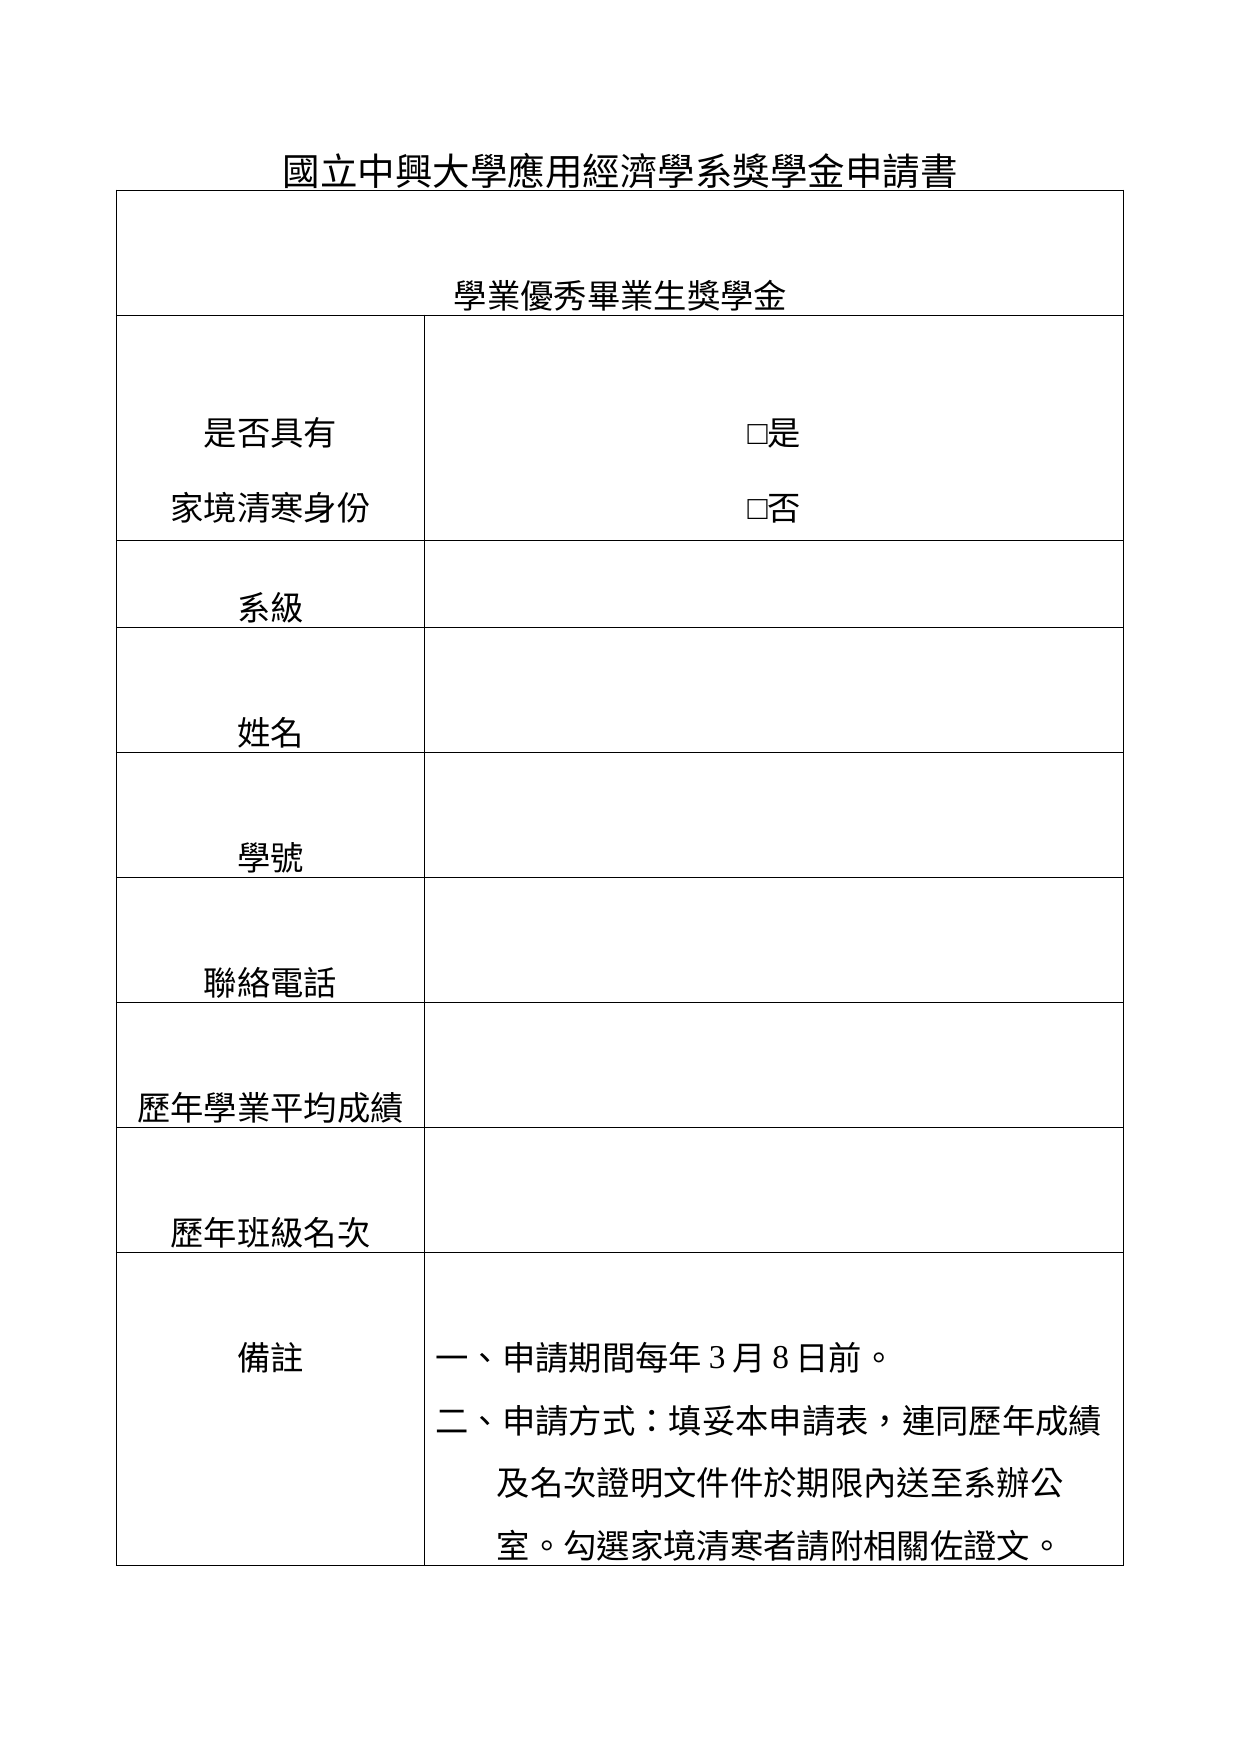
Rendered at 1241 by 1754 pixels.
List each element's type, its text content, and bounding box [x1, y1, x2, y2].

table_cell [425, 541, 1123, 627]
table_cell [425, 628, 1123, 752]
table_cell 聯絡電話 [117, 878, 424, 1002]
table_cell 姓名 [117, 628, 424, 752]
table_cell 備註 [117, 1253, 424, 1564]
table_cell 歷年學業平均成績 [117, 1003, 424, 1127]
table_cell 是否具有 家境清寒身份 [117, 316, 424, 539]
table_cell 一、申請期間每年3月8日前。 二、申請方式：填妥本申請表，連同歷年成績及名次證明文件件於期限內送至系辦公室。勾選家境清寒者請附相關佐證文。 [425, 1253, 1123, 1564]
table_cell 歷年班級名次 [117, 1128, 424, 1252]
table_cell 學號 [117, 753, 424, 877]
table_cell [425, 1128, 1123, 1252]
table_header 學業優秀畢業生獎學金 [117, 191, 1123, 314]
table_cell □是 □否 [425, 316, 1123, 539]
table_cell [425, 878, 1123, 1002]
table_cell 系級 [117, 541, 424, 627]
text 國立中興大學應用經濟學系獎學金申請書 [118, 127, 1122, 189]
table_cell [425, 753, 1123, 877]
table_cell [425, 1003, 1123, 1127]
